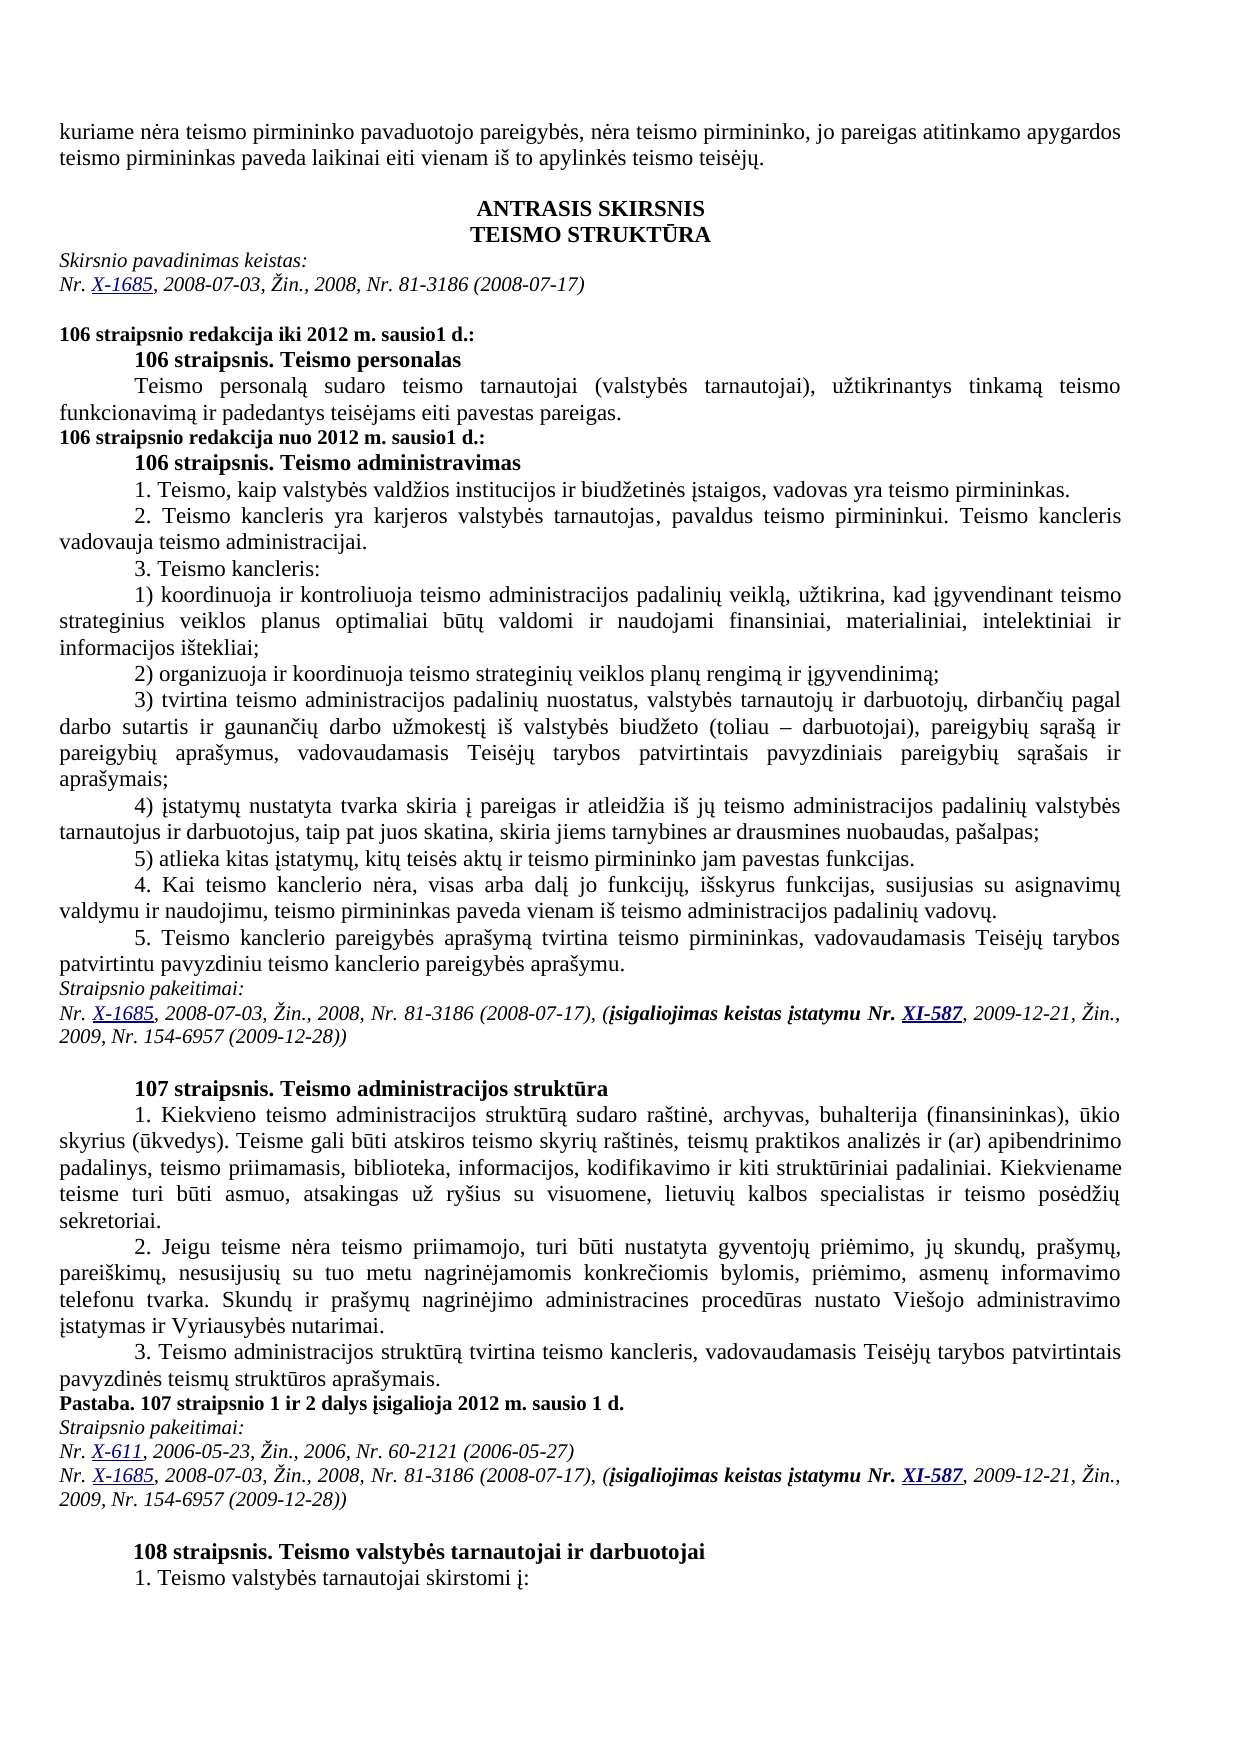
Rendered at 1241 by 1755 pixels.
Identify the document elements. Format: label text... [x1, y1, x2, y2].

text 106 straipsnio redakcija iki 2012 m. sausio1 d.: [59, 322, 1122, 346]
text 106 straipsnis. Teismo personalas [59, 346, 1122, 372]
text Teismo personalą sudaro teismo tarnautojai (valstybės tarnautojai), užtikrinantys tinkamą teismo funkcionavimą ir padedantys teisėjams eiti pavestas pareigas. [59, 372, 1122, 425]
text 107 straipsnis. Teismo administracijos struktūra [59, 1075, 1122, 1101]
text Nr. X-1685, 2008-07-03, Žin., 2008, Nr. 81-3186 (2008-07-17), (įsigaliojimas keistas įstatymu Nr. XI-587, 2009-12-21, Žin., 2009, Nr. 154-6957 (2009-12-28)) [59, 1463, 1122, 1511]
text 3. Teismo administracijos struktūrą tvirtina teismo kancleris, vadovaudamasis Teisėjų tarybos patvirtintais pavyzdinės teismų struktūros aprašymais. [59, 1338, 1122, 1391]
text TEISMO STRUKTŪRA [59, 221, 1122, 248]
text kuriame nėra teismo pirmininko pavaduotojo pareigybės, nėra teismo pirmininko, jo pareigas atitinkamo apygardos teismo pirmininkas paveda laikinai eiti vienam iš to apylinkės teismo teisėjų. [59, 118, 1122, 171]
text Nr. X-1685, 2008-07-03, Žin., 2008, Nr. 81-3186 (2008-07-17) [59, 272, 1122, 296]
text 1) koordinuoja ir kontroliuoja teismo administracijos padalinių veiklą, užtikrina, kad įgyvendinant teismo strateginius veiklos planus optimaliai būtų valdomi ir naudojami finansiniai, materialiniai, intelektiniai ir informacijos ištekliai; [59, 581, 1122, 660]
text Straipsnio pakeitimai: [59, 976, 1122, 1000]
text 108 straipsnis. Teismo valstybės tarnautojai ir darbuotojai [133, 1538, 1122, 1564]
text 1. Teismo, kaip valstybės valdžios institucijos ir biudžetinės įstaigos, vadovas yra teismo pirmininkas. [59, 476, 1122, 502]
text Pastaba. 107 straipsnio 1 ir 2 dalys įsigalioja 2012 m. sausio 1 d. [59, 1391, 1122, 1415]
text 5. Teismo kanclerio pareigybės aprašymą tvirtina teismo pirmininkas, vadovaudamasis Teisėjų tarybos patvirtintu pavyzdiniu teismo kanclerio pareigybės aprašymu. [59, 924, 1122, 976]
text Nr. X-611, 2006-05-23, Žin., 2006, Nr. 60-2121 (2006-05-27) [59, 1439, 1122, 1463]
text 2. Jeigu teisme nėra teismo priimamojo, turi būti nustatyta gyventojų priėmimo, jų skundų, prašymų, pareiškimų, nesusijusių su tuo metu nagrinėjamomis konkrečiomis bylomis, priėmimo, asmenų informavimo telefonu tvarka. Skundų ir prašymų nagrinėjimo administracines procedūras nustato Viešojo administravimo įstatymas ir Vyriausybės nutarimai. [59, 1233, 1122, 1338]
text 3) tvirtina teismo administracijos padalinių nuostatus, valstybės tarnautojų ir darbuotojų, dirbančių pagal darbo sutartis ir gaunančių darbo užmokestį iš valstybės biudžeto (toliau – darbuotojai), pareigybių sąrašą ir pareigybių aprašymus, vadovaudamasis Teisėjų tarybos patvirtintais pavyzdiniais pareigybių sąrašais ir aprašymais; [59, 686, 1122, 792]
text Straipsnio pakeitimai: [59, 1415, 1122, 1439]
text 2. Teismo kancleris yra karjeros valstybės tarnautojas, pavaldus teismo pirmininkui. Teismo kancleris vadovauja teismo administracijai. [59, 502, 1122, 555]
text 5) atlieka kitas įstatymų, kitų teisės aktų ir teismo pirmininko jam pavestas funkcijas. [59, 844, 1122, 871]
text 2) organizuoja ir koordinuoja teismo strateginių veiklos planų rengimą ir įgyvendinimą; [59, 660, 1122, 686]
text 1. Kiekvieno teismo administracijos struktūrą sudaro raštinė, archyvas, buhalterija (finansininkas), ūkio skyrius (ūkvedys). Teisme gali būti atskiros teismo skyrių raštinės, teismų praktikos analizės ir (ar) apibendrinimo padalinys, teismo priimamasis, biblioteka, informacijos, kodifikavimo ir kiti struktūriniai padaliniai. Kiekviename teisme turi būti asmuo, atsakingas už ryšius su visuomene, lietuvių kalbos specialistas ir teismo posėdžių sekretoriai. [59, 1101, 1122, 1233]
text Nr. X-1685, 2008-07-03, Žin., 2008, Nr. 81-3186 (2008-07-17), (įsigaliojimas keistas įstatymu Nr. XI-587, 2009-12-21, Žin., 2009, Nr. 154-6957 (2009-12-28)) [59, 1000, 1122, 1048]
text ANTRASIS SKIRSNIS [59, 195, 1122, 221]
text 3. Teismo kancleris: [59, 555, 1122, 581]
text 4. Kai teismo kanclerio nėra, visas arba dalį jo funkcijų, išskyrus funkcijas, susijusias su asignavimų valdymu ir naudojimu, teismo pirmininkas paveda vienam iš teismo administracijos padalinių vadovų. [59, 871, 1122, 924]
text 106 straipsnio redakcija nuo 2012 m. sausio1 d.: [59, 425, 1122, 449]
text 1. Teismo valstybės tarnautojai skirstomi į: [59, 1564, 1122, 1591]
text 106 straipsnis. Teismo administravimas [59, 449, 1122, 476]
text Skirsnio pavadinimas keistas: [59, 248, 1122, 272]
text 4) įstatymų nustatyta tvarka skiria į pareigas ir atleidžia iš jų teismo administracijos padalinių valstybės tarnautojus ir darbuotojus, taip pat juos skatina, skiria jiems tarnybines ar drausmines nuobaudas, pašalpas; [59, 792, 1122, 844]
